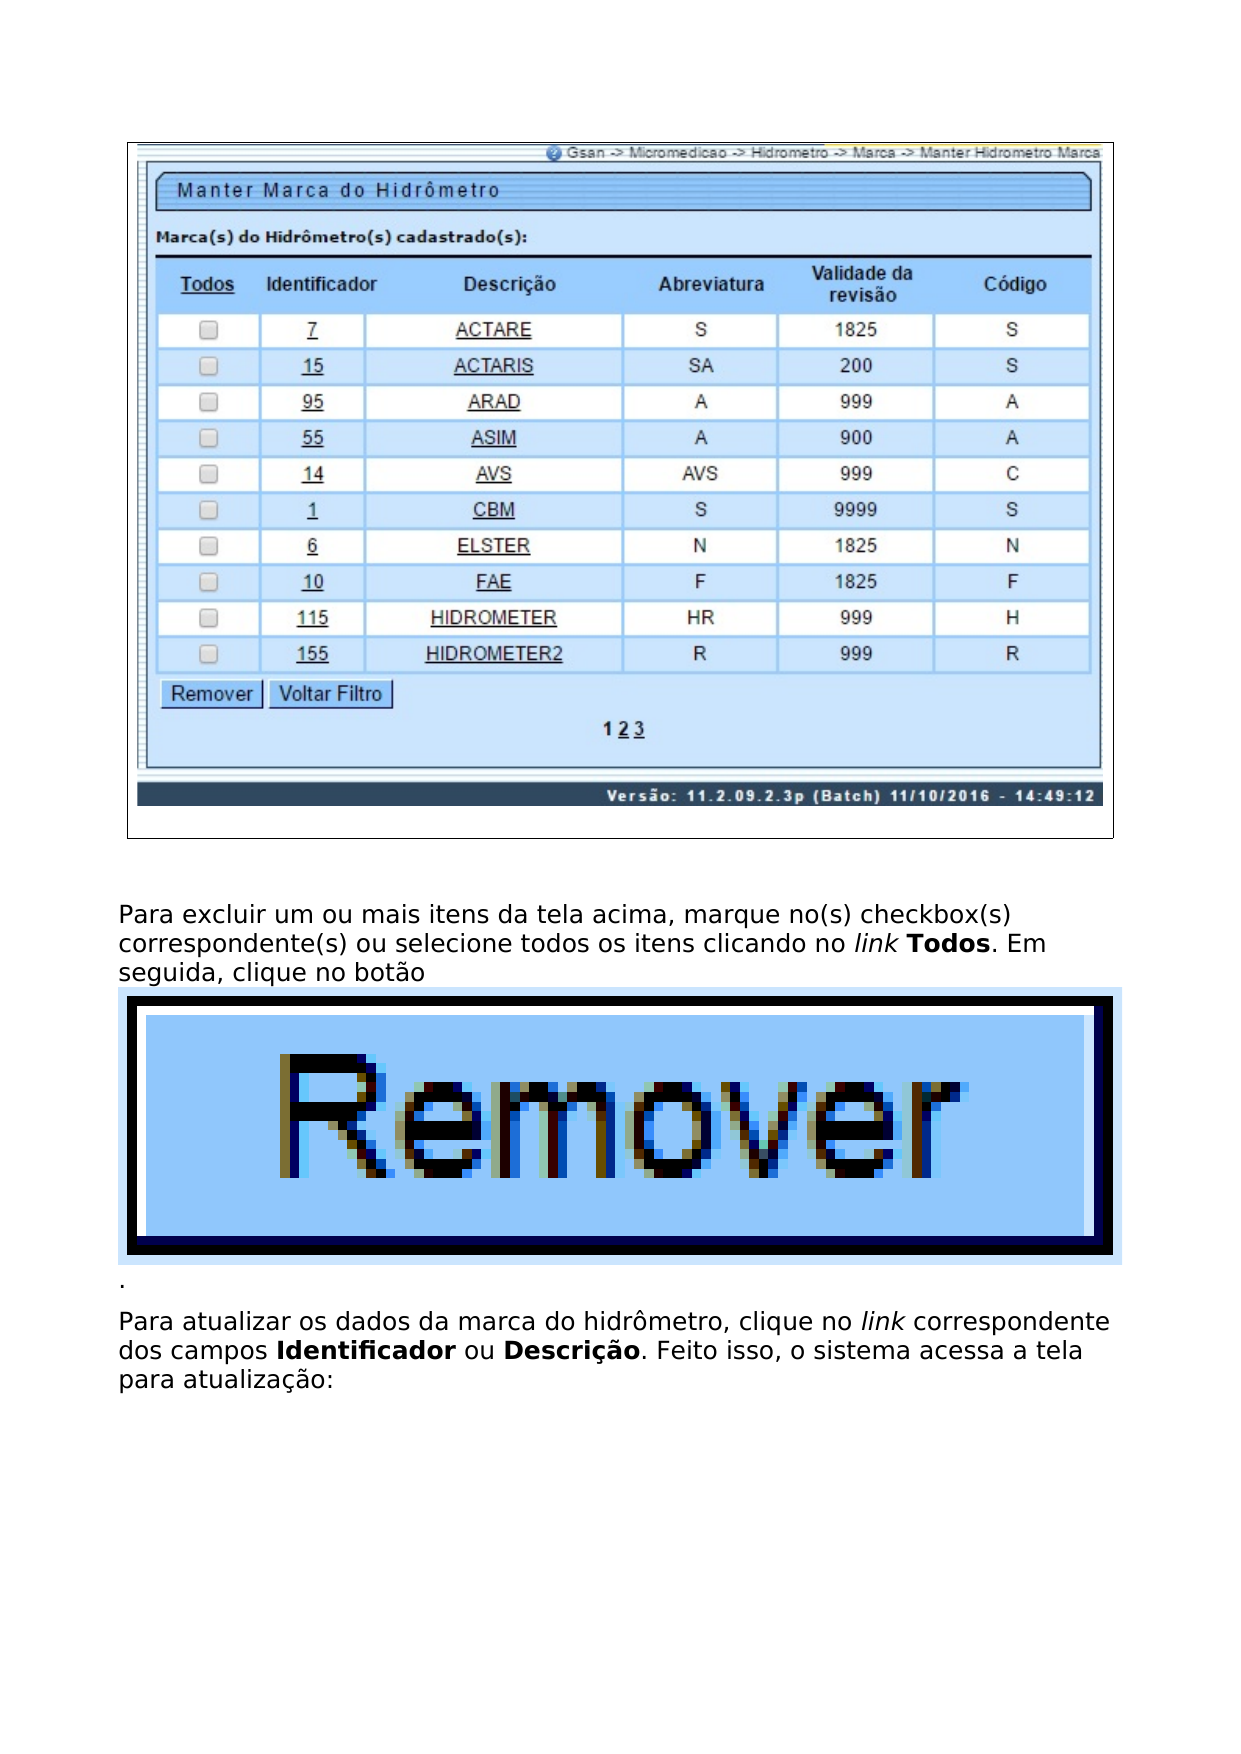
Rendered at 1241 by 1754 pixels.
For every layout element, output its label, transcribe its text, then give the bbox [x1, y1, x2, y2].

picture [137, 144, 1103, 806]
picture [118, 987, 1123, 1265]
text . [118, 1265, 1122, 1294]
text Para excluir um ou mais itens da tela acima, marque no(s) checkbox(s) correspondente(s) ou selecione todos os itens clicando no link Todos. Em seguida, clique no botão [118, 900, 1122, 987]
table_header [128, 143, 1113, 838]
text Para atualizar os dados da marca do hidrômetro, clique no link correspondente dos campos Identificador ou Descrição. Feito isso, o sistema acessa a tela para atualização: [118, 1307, 1122, 1394]
